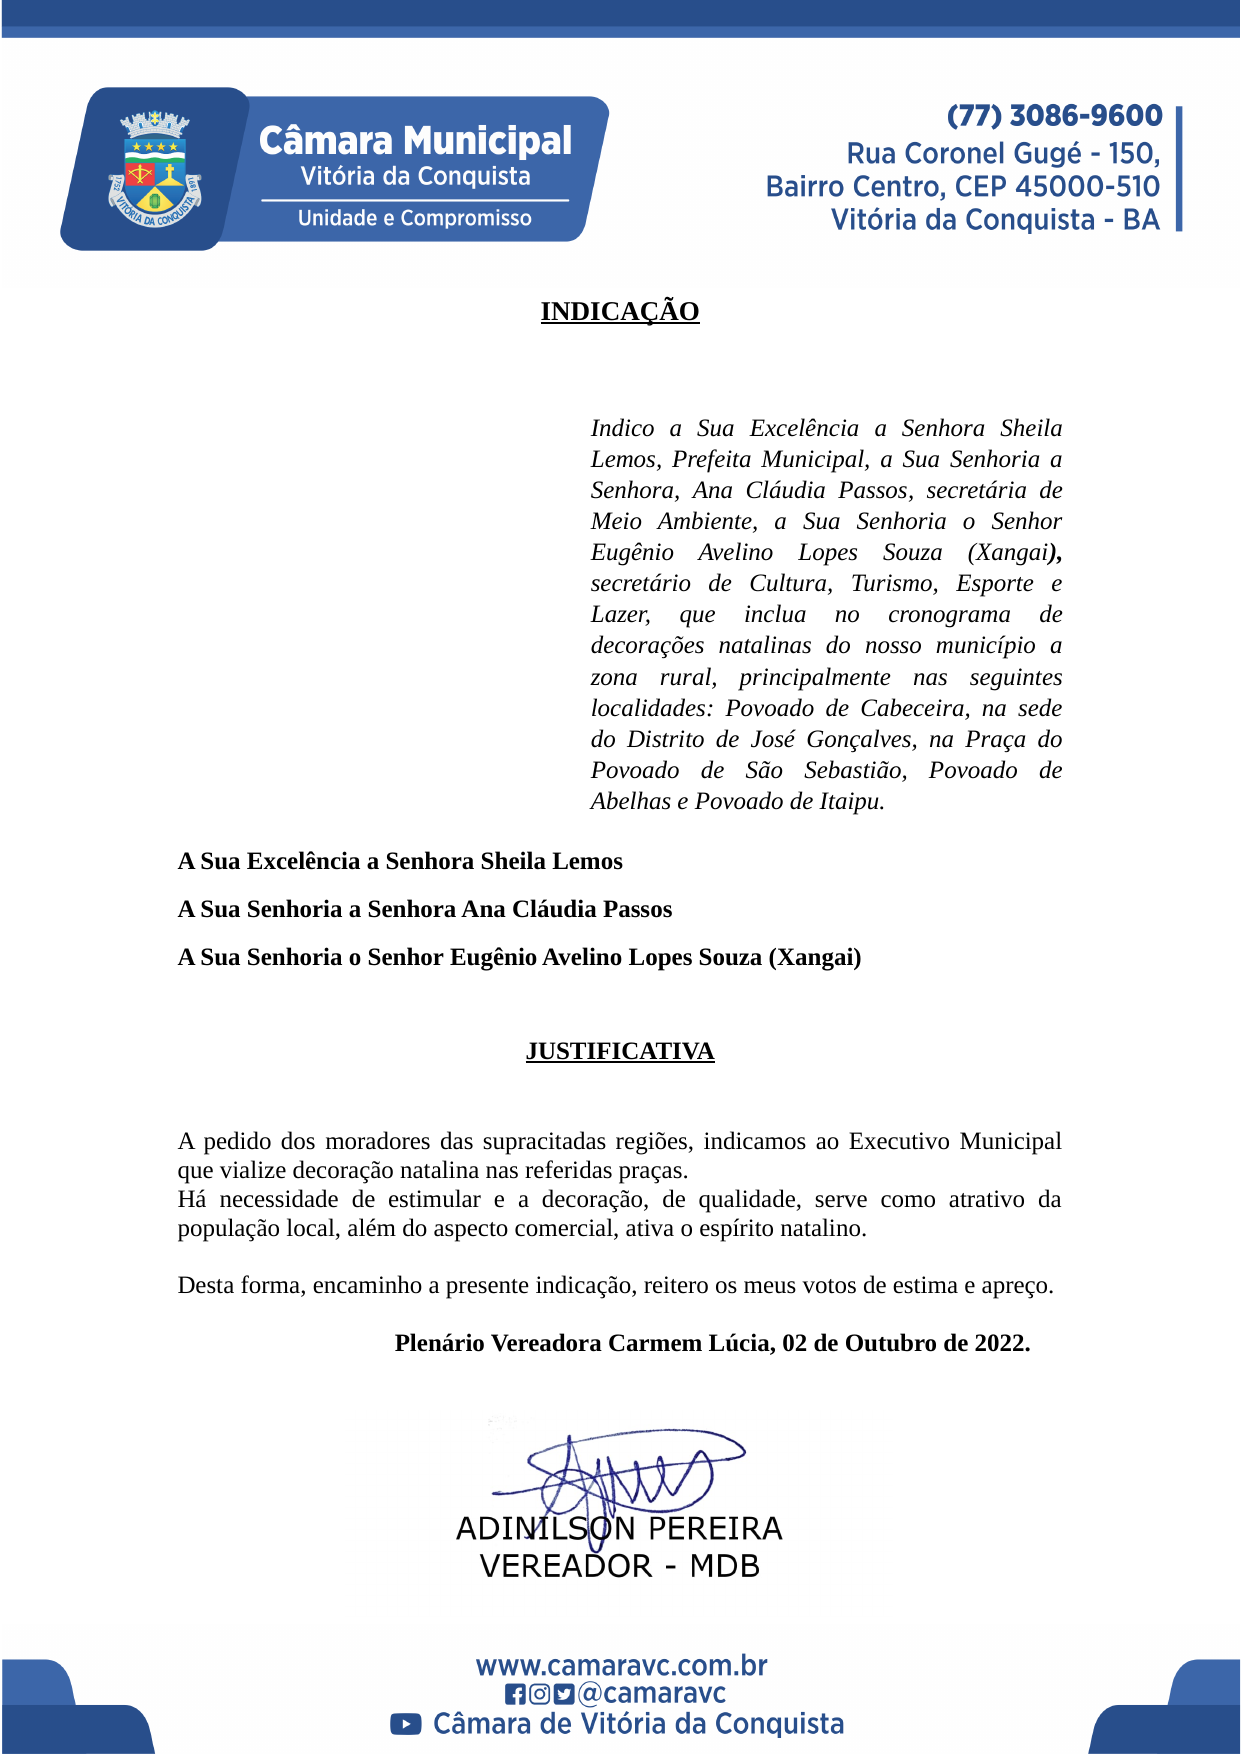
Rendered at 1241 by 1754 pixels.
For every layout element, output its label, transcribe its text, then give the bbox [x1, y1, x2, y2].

picture [1, 0, 1240, 288]
text Há necessidade de estimular e a decoração, de qualidade, serve como atrativo da população local, além do aspecto comercial, ativa o espírito natalino. [177, 1184, 1063, 1241]
text A Sua Senhoria o Senhor Eugênio Avelino Lopes Souza (Xangai) [177, 942, 1063, 971]
picture [2, 1624, 1241, 1754]
text A pedido dos moradores das supracitadas regiões, indicamos ao Executivo Municipal que vialize decoração natalina nas referidas praças. [177, 1126, 1063, 1184]
text JUSTIFICATIVA [177, 1036, 1063, 1065]
text Indico a Sua Excelência a Senhora Sheila Lemos, Prefeita Municipal, a Sua Senhoria a Senhora, Ana Cláudia Passos, secretária de Meio Ambiente, a Sua Senhoria o Senhor Eugênio Avelino Lopes Souza (Xangai), secretário de Cultura, Turismo, Esporte e Lazer, que inclua no cronograma de decorações natalinas do nosso município a zona rural, principalmente nas seguintes localidades: Povoado de Cabeceira, na sede do Distrito de José Gonçalves, na Praça do Povoado de São Sebastião, Povoado de Abelhas e Povoado de Itaipu. [591, 413, 1063, 814]
text Desta forma, encaminho a presente indicação, reitero os meus votos de estima e apreço. [177, 1270, 1063, 1299]
text Plenário Vereadora Carmem Lúcia, 02 de Outubro de 2022. [177, 1328, 1063, 1356]
text A Sua Excelência a Senhora Sheila Lemos [177, 846, 1063, 875]
text INDICAÇÃO [177, 295, 1063, 326]
text A Sua Senhoria a Senhora Ana Cláudia Passos [177, 894, 1063, 923]
picture [345, 1410, 894, 1617]
